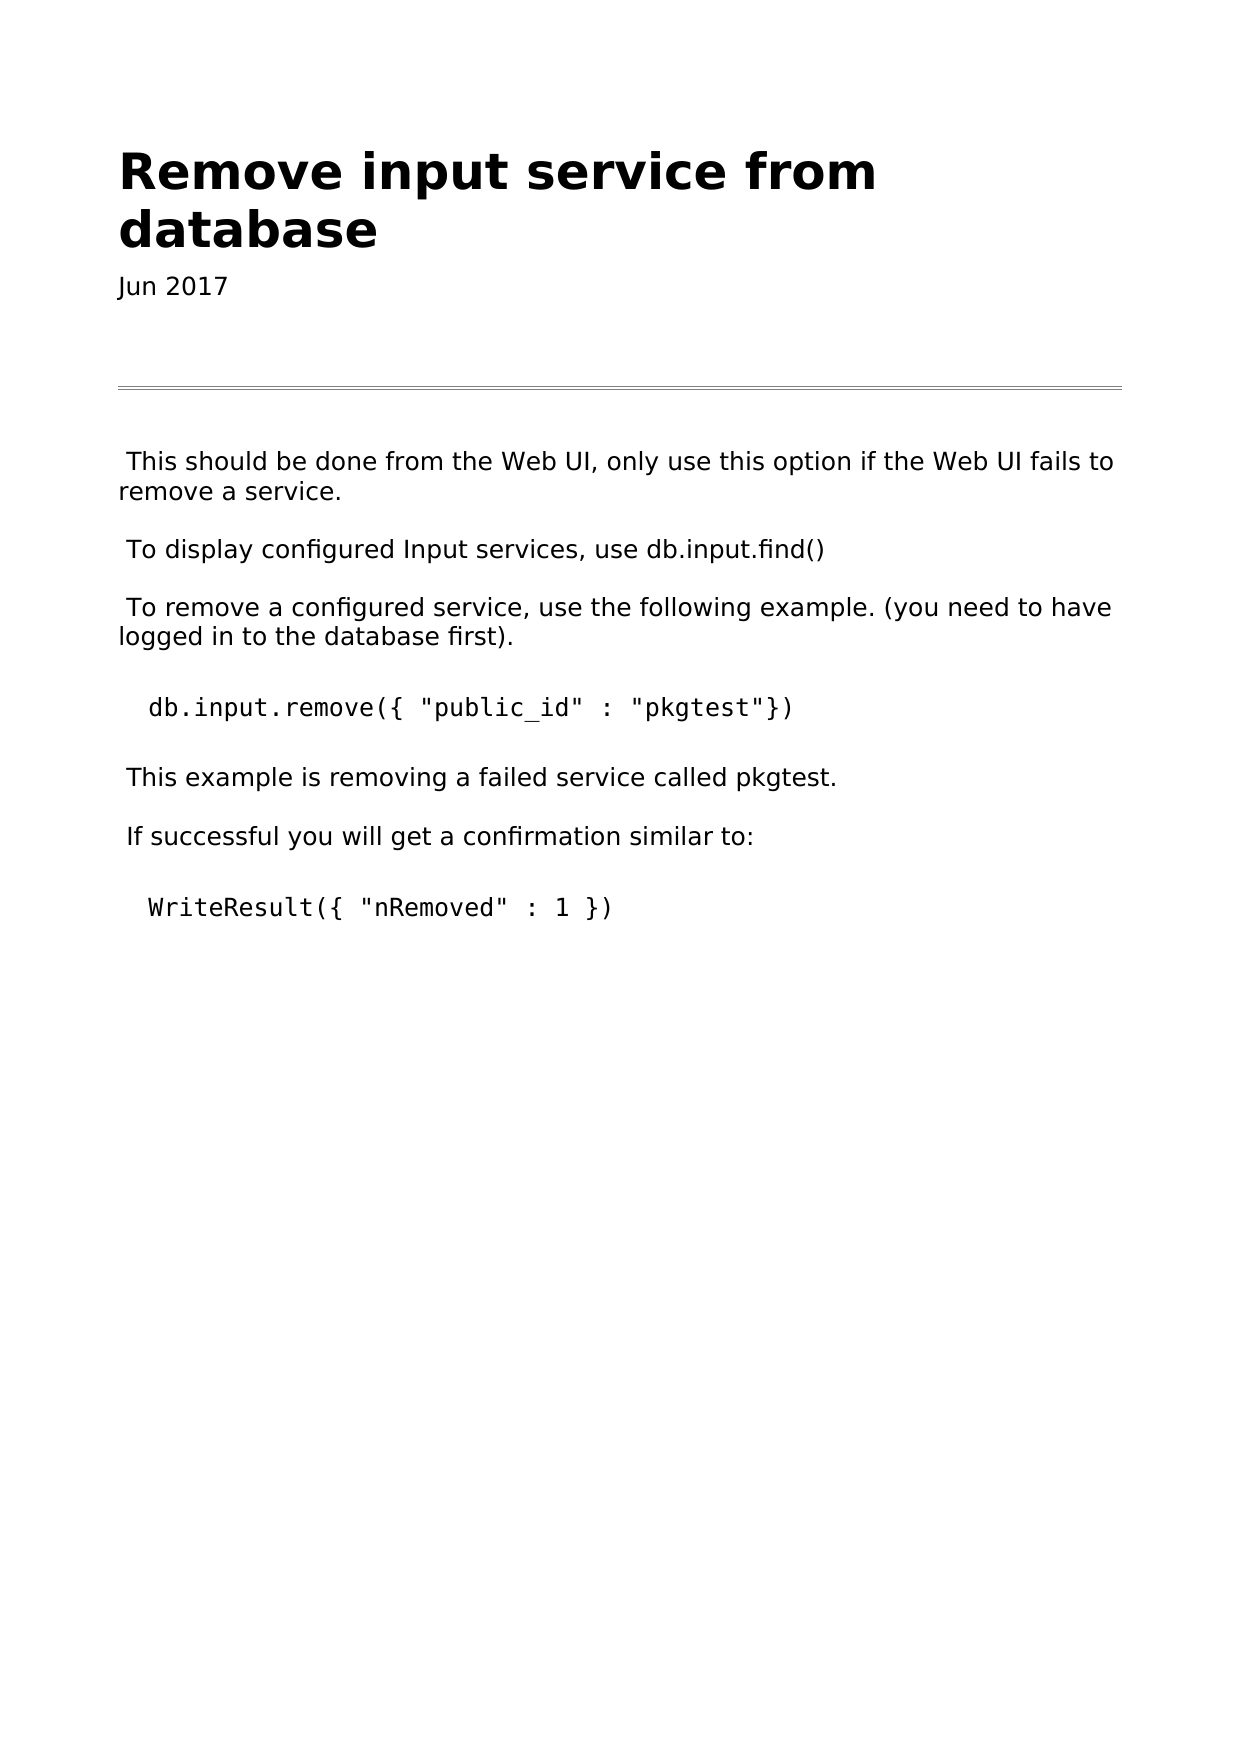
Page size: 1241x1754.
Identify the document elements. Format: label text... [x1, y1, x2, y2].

subtitle Remove input service from database [118, 143, 1122, 259]
text WriteResult({ "nRemoved" : 1 }) [118, 893, 1122, 922]
text Jun 2017 [118, 272, 1122, 359]
text db.input.remove({ "public_id" : "pkgtest"}) [118, 693, 1122, 723]
text This should be done from the Web UI, only use this option if the Web UI fails to remove a service. To display configured Input services, use db.input.find() To remove a configured service, use the following example. (you need to have logged in to the database first). [118, 418, 1122, 681]
text This example is removing a failed service called pkgtest. If successful you will get a confirmation similar to: [118, 734, 1122, 880]
